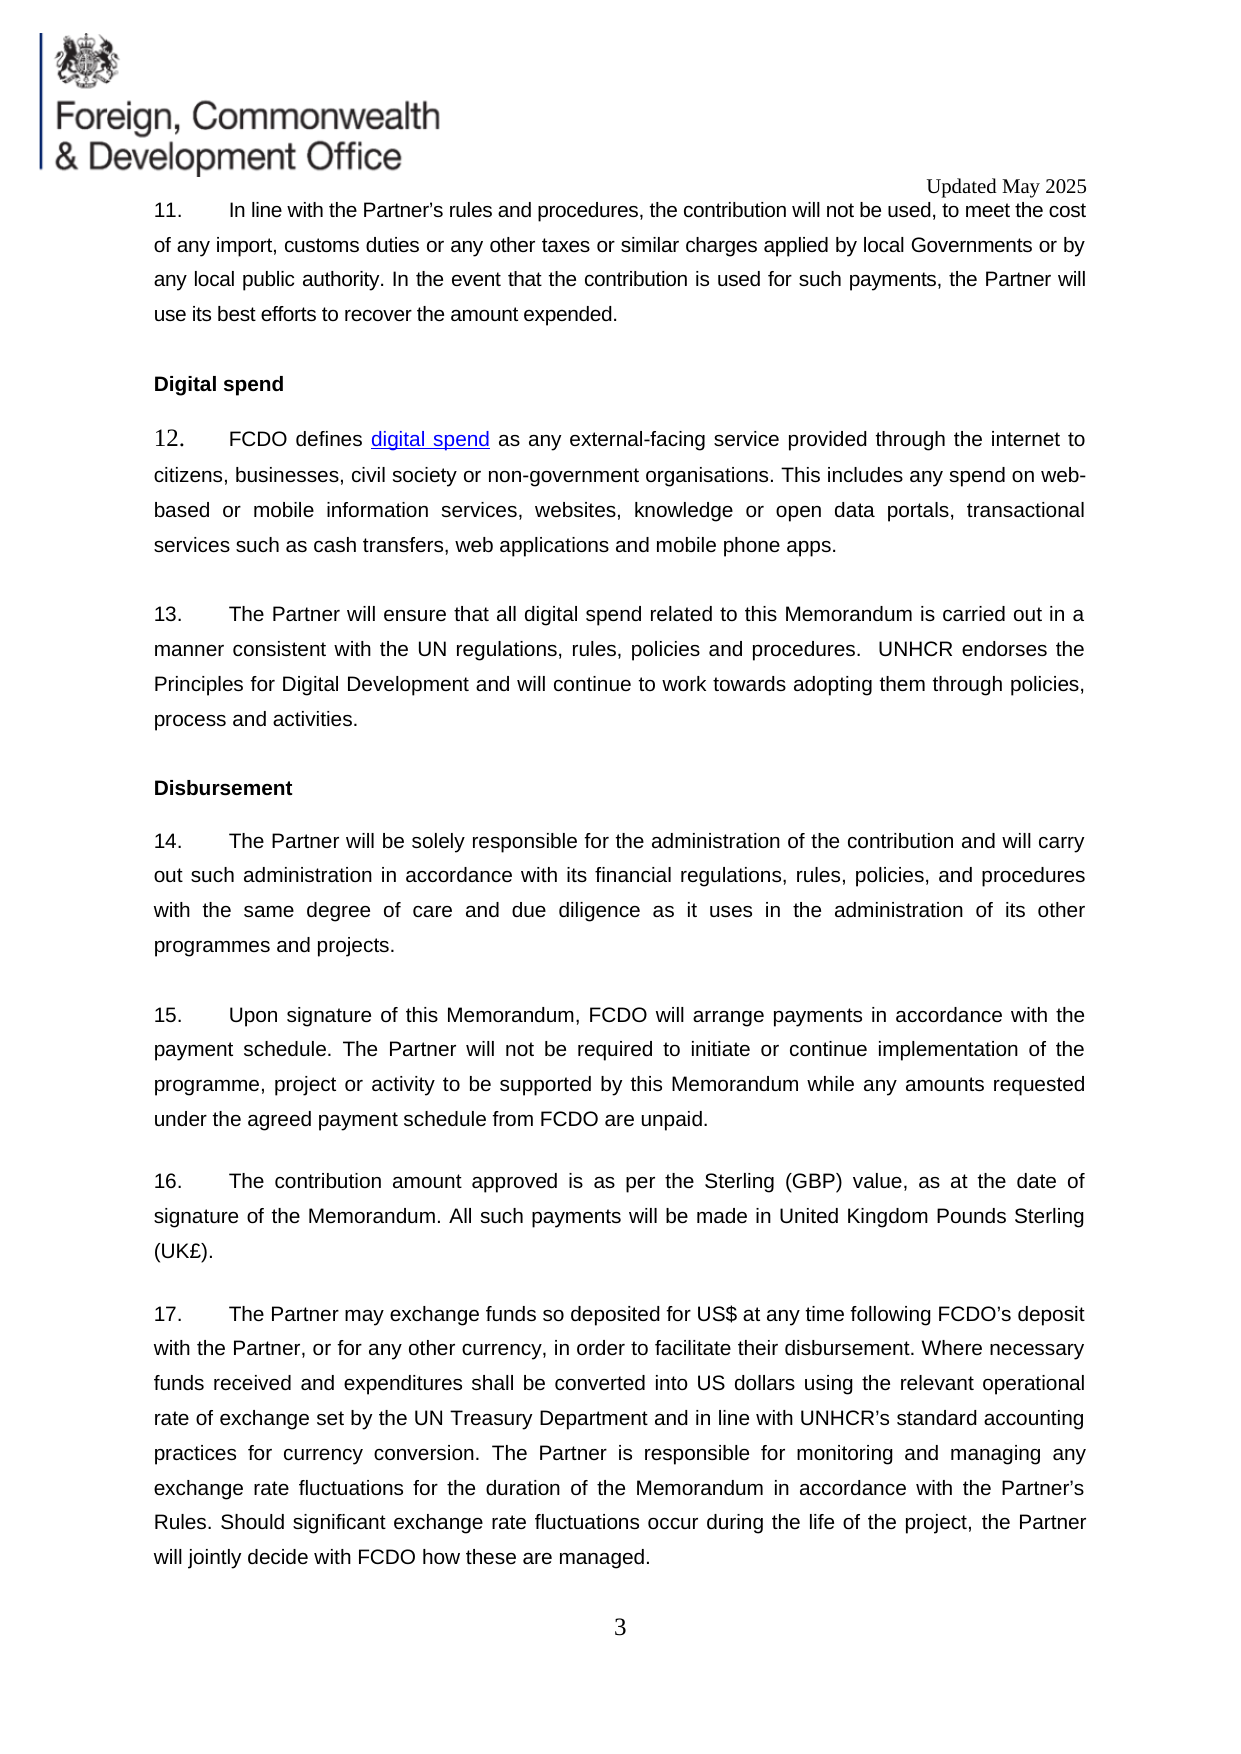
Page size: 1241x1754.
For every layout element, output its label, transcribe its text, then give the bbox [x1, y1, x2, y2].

list In line with the Partner’s rules and procedures, the contribution will not be used, to meet the cost of any import, customs duties or any other taxes or similar charges applied by local Governments or by any local public authority. In the event that the contribution is used for such payments, the Partner will use its best efforts to recover the amount expended. [153, 198, 1087, 326]
list The Partner will ensure that all digital spend related to this Memorandum is carried out in a manner consistent with the UN regulations, rules, policies and procedures. UNHCR endorses the Principles for Digital Development and will continue to work towards adopting them through policies, process and activities. [153, 603, 1087, 731]
list The contribution amount approved is as per the Sterling (GBP) value, as at the date of signature of the Memorandum. All such payments will be made in United Kingdom Pounds Sterling (UK£). [153, 1170, 1087, 1263]
text Disbursement [153, 777, 1087, 800]
list Upon signature of this Memorandum, FCDO will arrange payments in accordance with the payment schedule. The Partner will not be required to initiate or continue implementation of the programme, project or activity to be supported by this Memorandum while any amounts requested under the agreed payment schedule from FCDO are unpaid. [153, 1003, 1087, 1131]
list FCDO defines digital spend as any external-facing service provided through the internet to citizens, businesses, civil society or non-government organisations. This includes any spend on web-based or mobile information services, websites, knowledge or open data portals, transactional services such as cash transfers, web applications and mobile phone apps. [153, 424, 1087, 557]
picture [39, 33, 442, 177]
list The Partner will be solely responsible for the administration of the contribution and will carry out such administration in accordance with its financial regulations, rules, policies, and procedures with the same degree of care and due diligence as it uses in the administration of its other programmes and projects. [153, 829, 1087, 957]
text Digital spend [153, 372, 1087, 396]
list The Partner may exchange funds so deposited for US$ at any time following FCDO’s deposit with the Partner, or for any other currency, in order to facilitate their disbursement. Where necessary funds received and expenditures shall be converted into US dollars using the relevant operational rate of exchange set by the UN Treasury Department and in line with UNHCR’s standard accounting practices for currency conversion. The Partner is responsible for monitoring and managing any exchange rate fluctuations for the duration of the Memorandum in accordance with the Partner’s Rules. Should significant exchange rate fluctuations occur during the life of the project, the Partner will jointly decide with FCDO how these are managed. [153, 1302, 1087, 1569]
